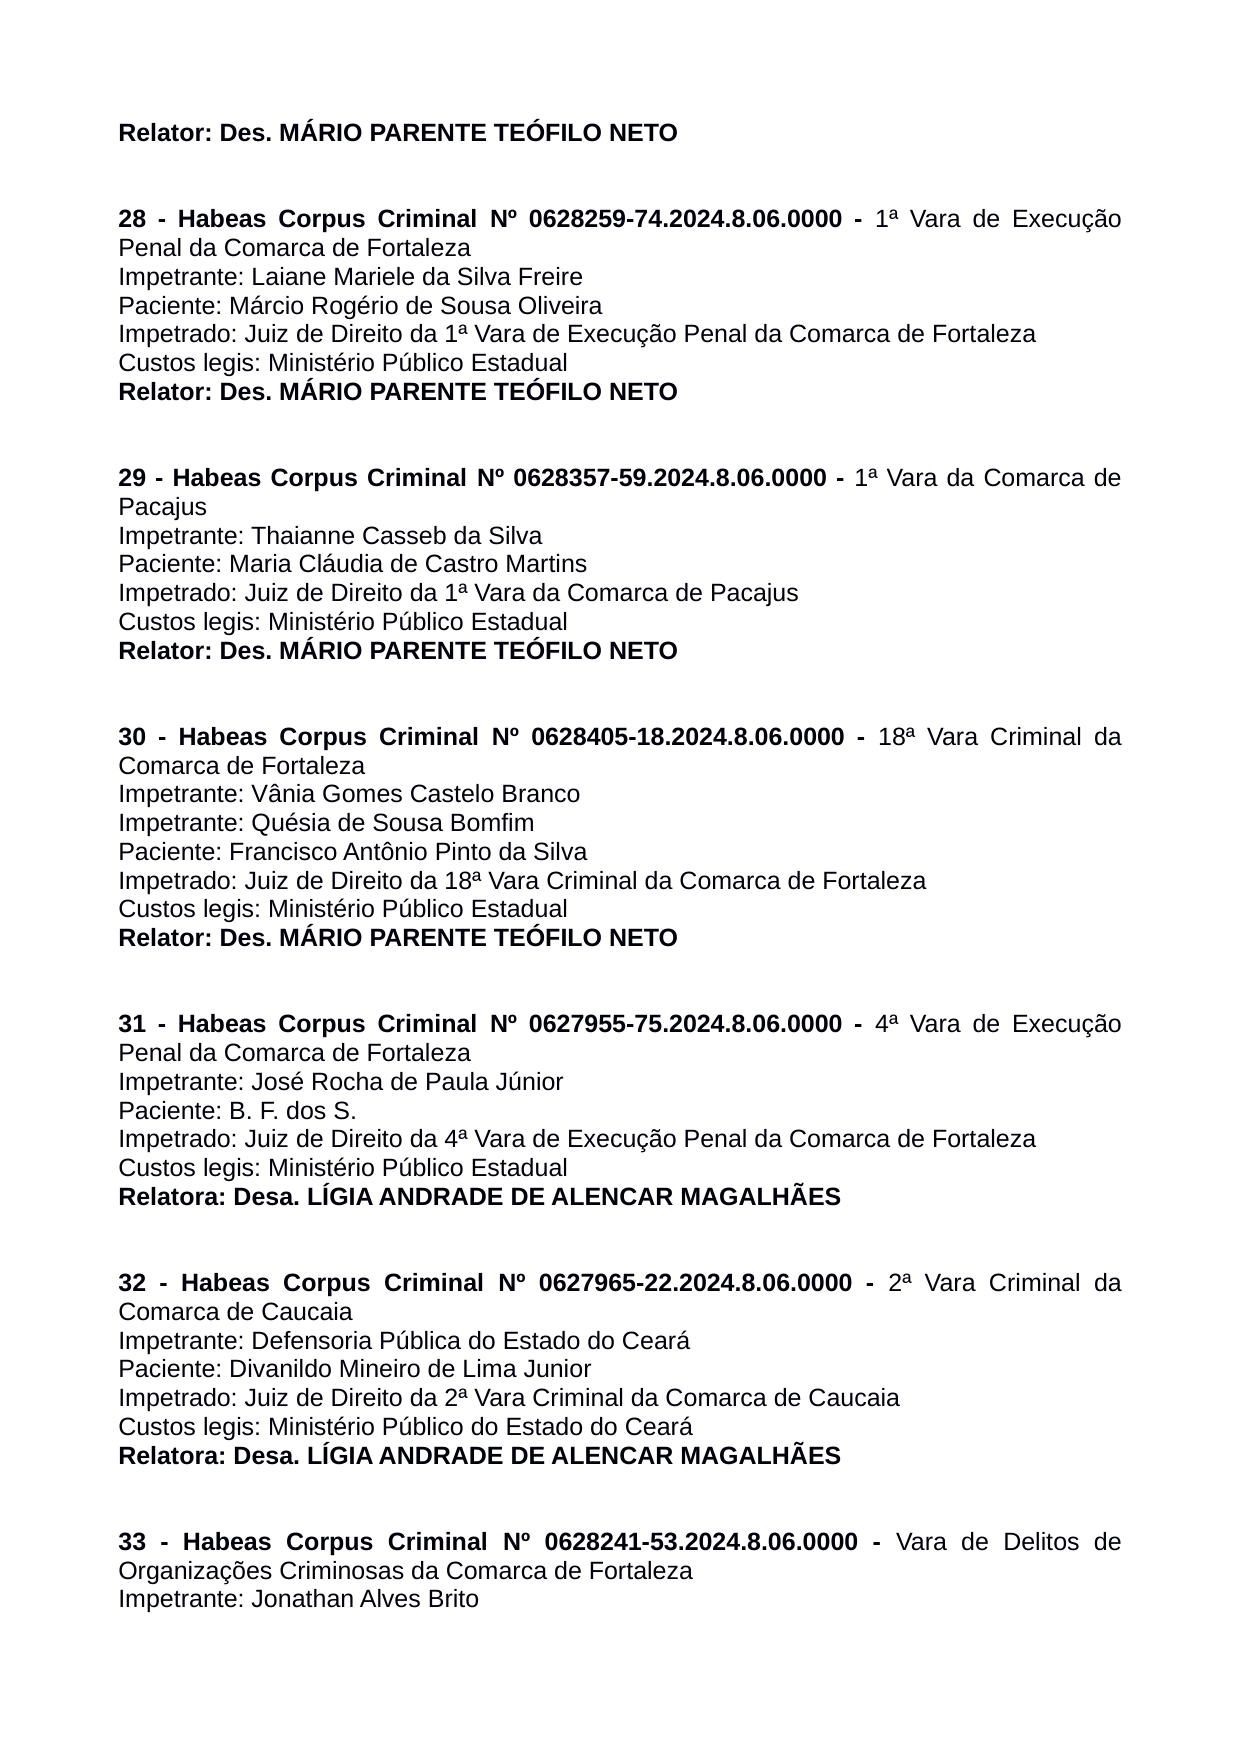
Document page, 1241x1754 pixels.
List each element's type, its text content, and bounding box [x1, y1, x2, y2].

text Paciente: Márcio Rogério de Sousa Oliveira [118, 291, 1122, 319]
text Impetrante: Quésia de Sousa Bomfim [118, 808, 1122, 837]
text Impetrante: Defensoria Pública do Estado do Ceará [118, 1326, 1122, 1354]
text Impetrado: Juiz de Direito da 2ª Vara Criminal da Comarca de Caucaia [118, 1383, 1122, 1412]
text Impetrado: Juiz de Direito da 1ª Vara de Execução Penal da Comarca de Fortaleza [118, 319, 1122, 348]
text Relatora: Desa. LÍGIA ANDRADE DE ALENCAR MAGALHÃES [118, 1441, 1122, 1469]
text Impetrante: Thaianne Casseb da Silva [118, 521, 1122, 549]
text 29 - Habeas Corpus Criminal Nº 0628357-59.2024.8.06.0000 - 1ª Vara da Comarca de Pacajus [118, 463, 1122, 521]
text 31 - Habeas Corpus Criminal Nº 0627955-75.2024.8.06.0000 - 4ª Vara de Execução Penal da Comarca de Fortaleza [118, 1009, 1122, 1067]
text 32 - Habeas Corpus Criminal Nº 0627965-22.2024.8.06.0000 - 2ª Vara Criminal da Comarca de Caucaia [118, 1268, 1122, 1326]
text Relator: Des. MÁRIO PARENTE TEÓFILO NETO [118, 377, 1122, 406]
text Custos legis: Ministério Público do Estado do Ceará [118, 1412, 1122, 1441]
text 30 - Habeas Corpus Criminal Nº 0628405-18.2024.8.06.0000 - 18ª Vara Criminal da Comarca de Fortaleza [118, 722, 1122, 779]
text Impetrante: Laiane Mariele da Silva Freire [118, 262, 1122, 291]
text Relator: Des. MÁRIO PARENTE TEÓFILO NETO [118, 923, 1122, 952]
text Relator: Des. MÁRIO PARENTE TEÓFILO NETO [118, 636, 1122, 664]
text Impetrado: Juiz de Direito da 18ª Vara Criminal da Comarca de Fortaleza [118, 866, 1122, 894]
text Impetrado: Juiz de Direito da 4ª Vara de Execução Penal da Comarca de Fortaleza [118, 1124, 1122, 1153]
text Impetrado: Juiz de Direito da 1ª Vara da Comarca de Pacajus [118, 578, 1122, 607]
text Custos legis: Ministério Público Estadual [118, 607, 1122, 636]
text Custos legis: Ministério Público Estadual [118, 348, 1122, 377]
text Paciente: B. F. dos S. [118, 1096, 1122, 1124]
text Custos legis: Ministério Público Estadual [118, 894, 1122, 923]
text Relator: Des. MÁRIO PARENTE TEÓFILO NETO [118, 118, 1122, 147]
text Impetrante: José Rocha de Paula Júnior [118, 1067, 1122, 1096]
text 28 - Habeas Corpus Criminal Nº 0628259-74.2024.8.06.0000 - 1ª Vara de Execução Penal da Comarca de Fortaleza [118, 204, 1122, 262]
text Paciente: Divanildo Mineiro de Lima Junior [118, 1354, 1122, 1383]
text Impetrante: Vânia Gomes Castelo Branco [118, 779, 1122, 808]
text Impetrante: Jonathan Alves Brito [118, 1584, 1122, 1613]
text Custos legis: Ministério Público Estadual [118, 1153, 1122, 1182]
text Paciente: Maria Cláudia de Castro Martins [118, 549, 1122, 578]
text Paciente: Francisco Antônio Pinto da Silva [118, 837, 1122, 866]
text 33 - Habeas Corpus Criminal Nº 0628241-53.2024.8.06.0000 - Vara de Delitos de Organizações Criminosas da Comarca de Fortaleza [118, 1527, 1122, 1584]
text Relatora: Desa. LÍGIA ANDRADE DE ALENCAR MAGALHÃES [118, 1182, 1122, 1211]
